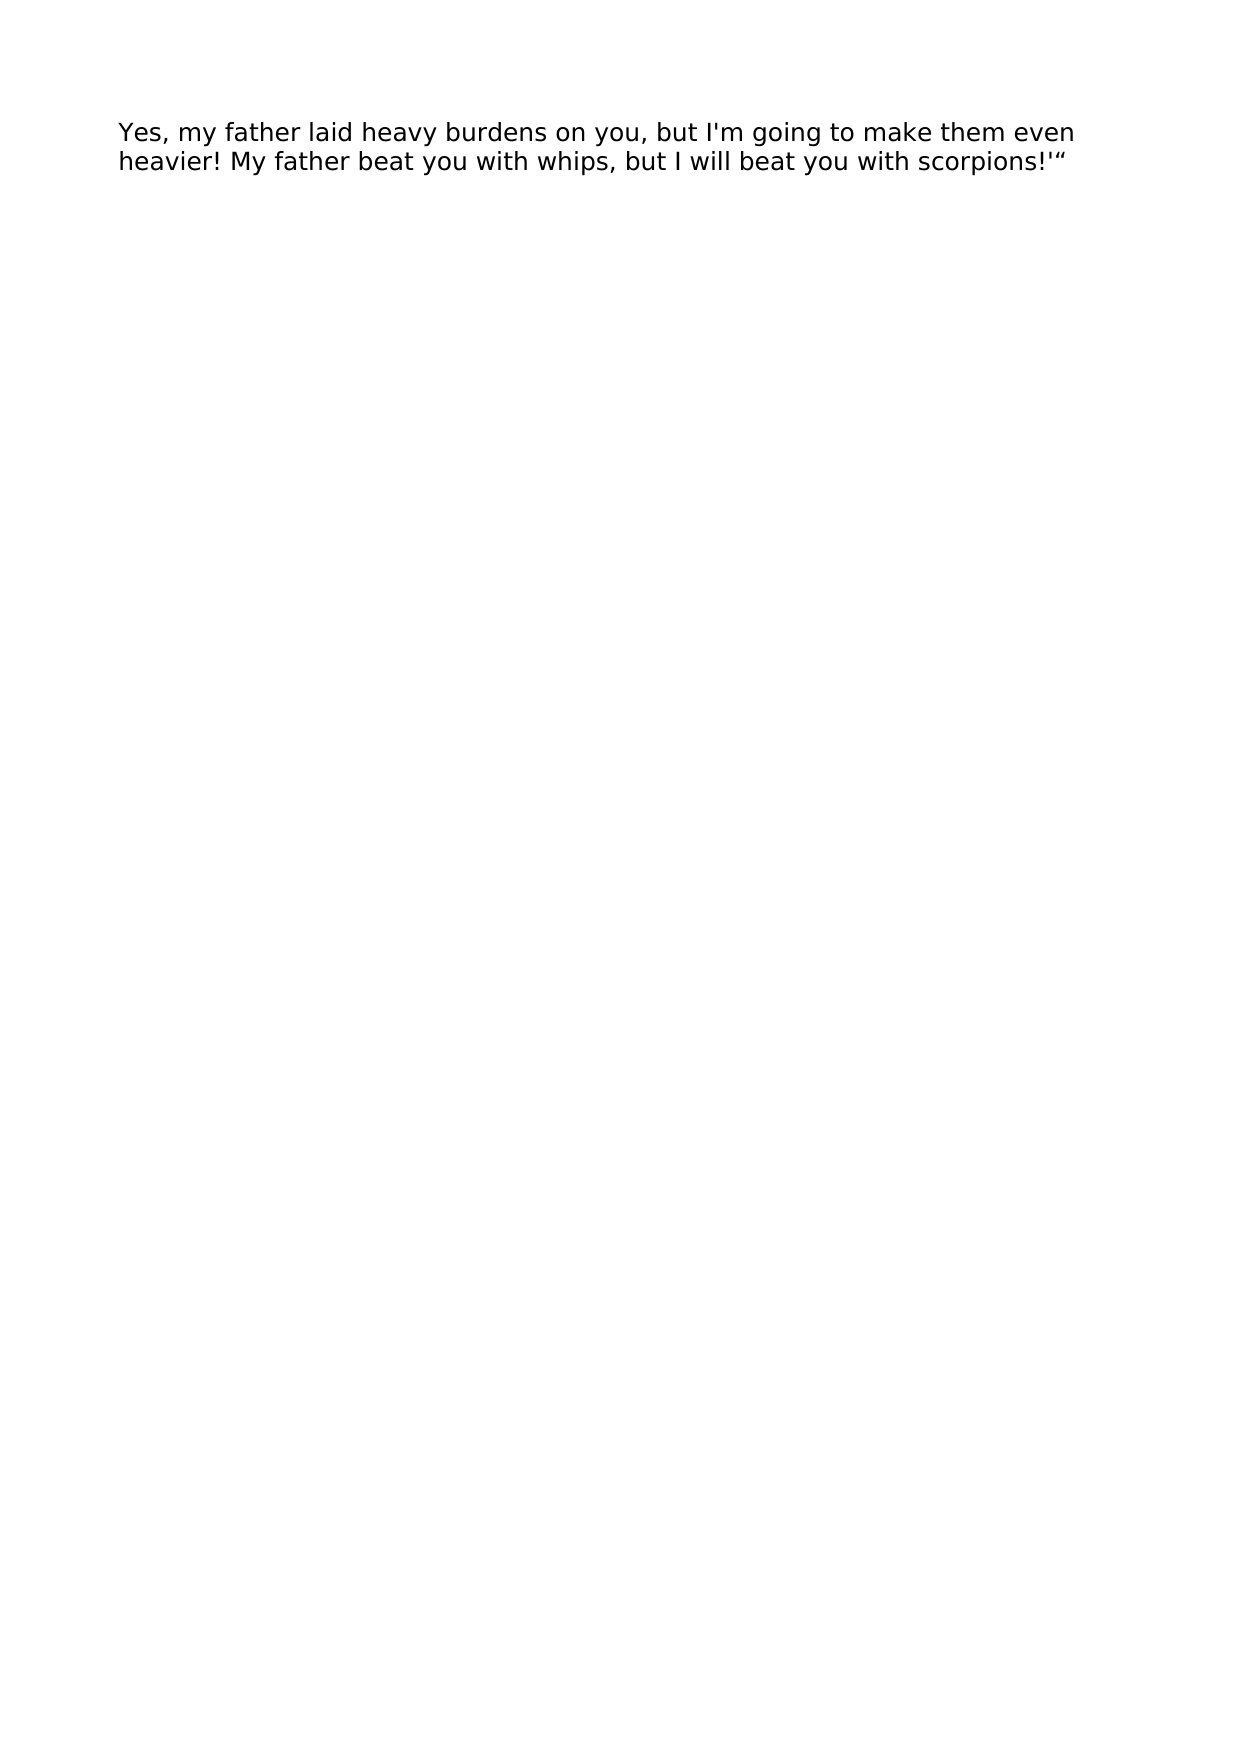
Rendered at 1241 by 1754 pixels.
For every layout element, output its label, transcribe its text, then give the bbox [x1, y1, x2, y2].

text Yes, my father laid heavy burdens on you, but I'm going to make them even heavier! My father beat you with whips, but I will beat you with scorpions!'“ [118, 118, 1122, 176]
